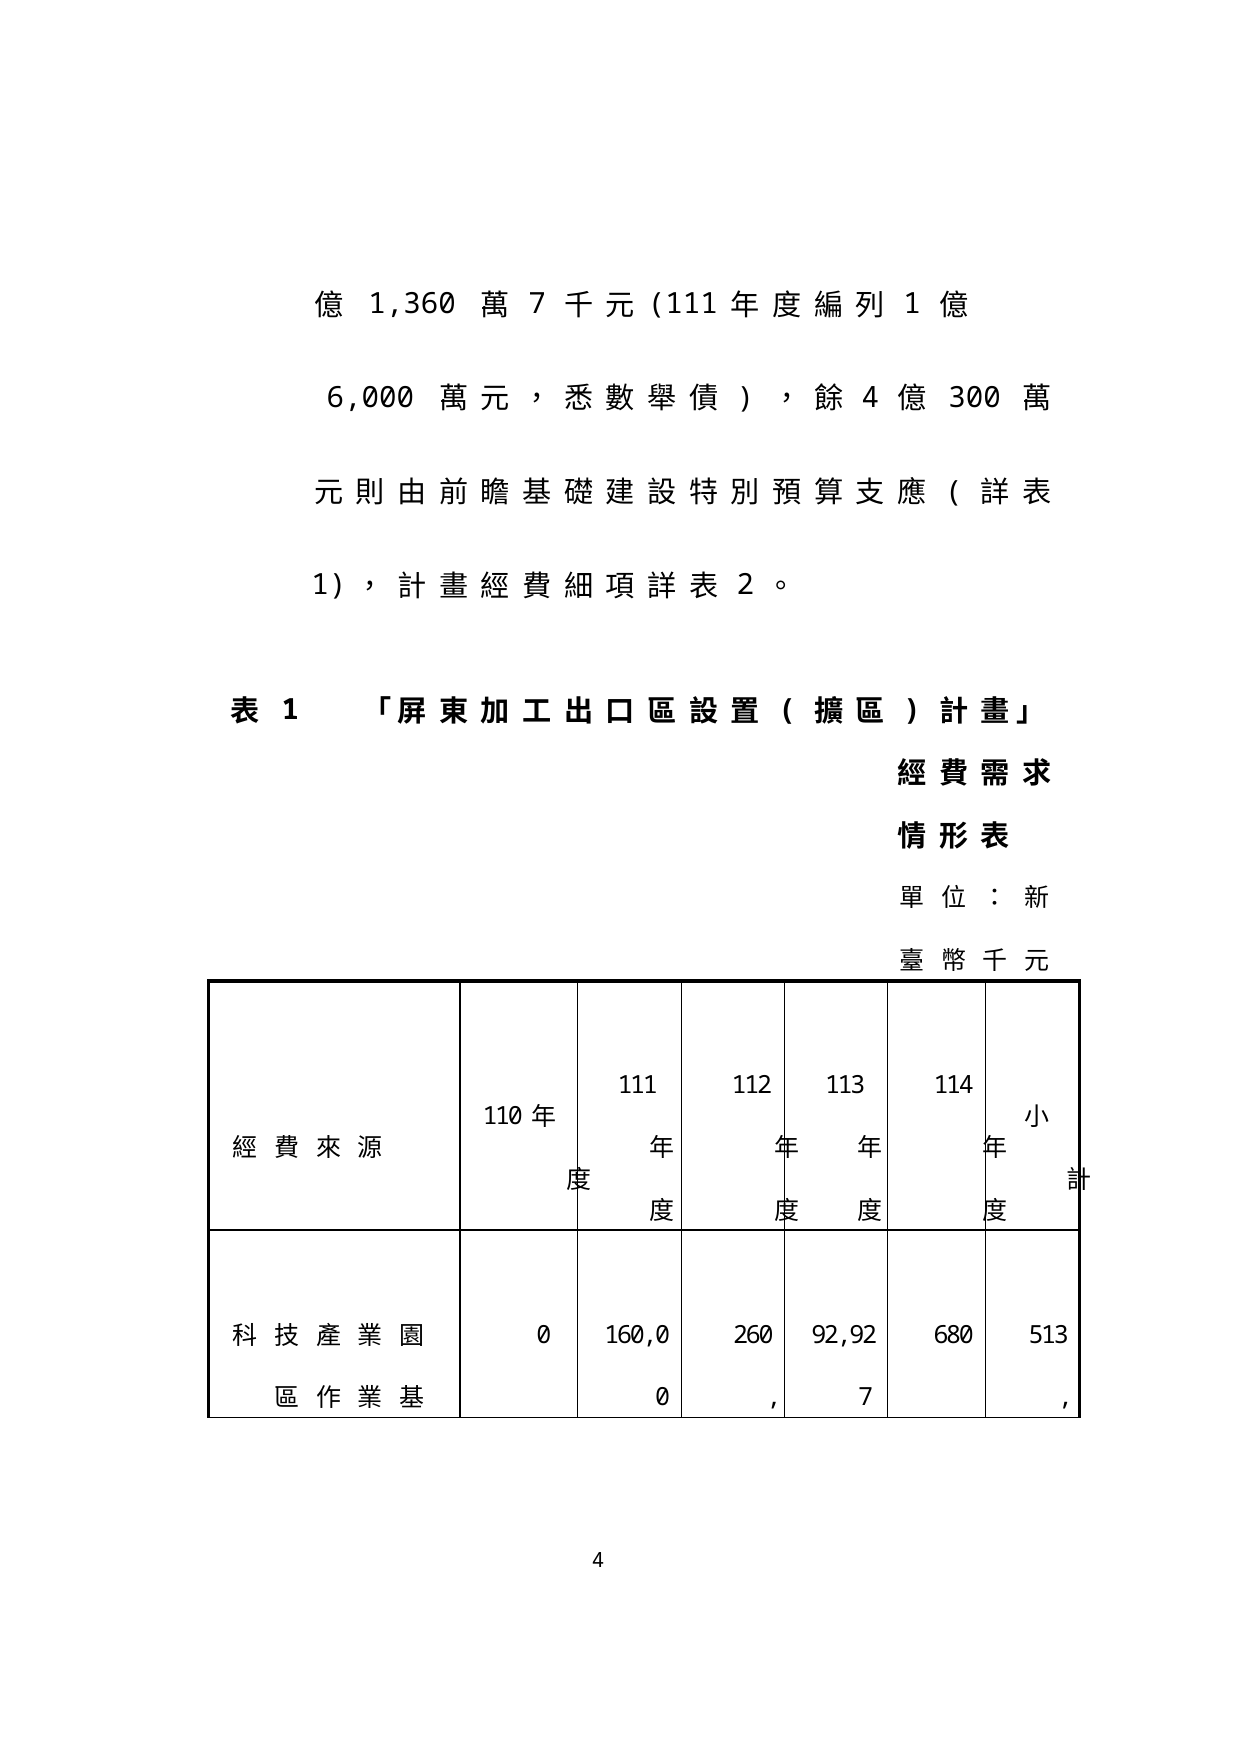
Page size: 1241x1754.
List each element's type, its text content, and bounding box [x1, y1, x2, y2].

table_cell 680 [888, 1231, 985, 1417]
table_header 小計 [986, 983, 1078, 1229]
text 億1,360萬7千元(111年度編列1億6,000萬元，悉數舉債)，餘4億300萬元則由前瞻基礎建設特別預算支應(詳表1)，計畫經費細項詳表2。 [271, 229, 1058, 604]
table_cell 科技產業園區作業基 [210, 1231, 459, 1417]
table_header 113年度 [785, 983, 887, 1229]
table_cell 0 [461, 1231, 577, 1417]
table_header 經費來源 [210, 983, 459, 1229]
table_header 111年度 [578, 983, 681, 1229]
table_header 114年度 [888, 983, 985, 1229]
table_header 110年度 [461, 983, 577, 1229]
table_cell 513, [986, 1231, 1078, 1417]
table_cell 260, [682, 1231, 784, 1417]
table_header 小計 [986, 1140, 995, 1150]
table_cell 92,927 [785, 1231, 887, 1417]
text 表1 「屏東加工出口區設置(擴區)計畫」經費需求情形表 單位：新臺幣千元 [183, 667, 1058, 979]
table_header 112年度 [682, 983, 784, 1229]
table_cell 160,00 [578, 1231, 681, 1417]
